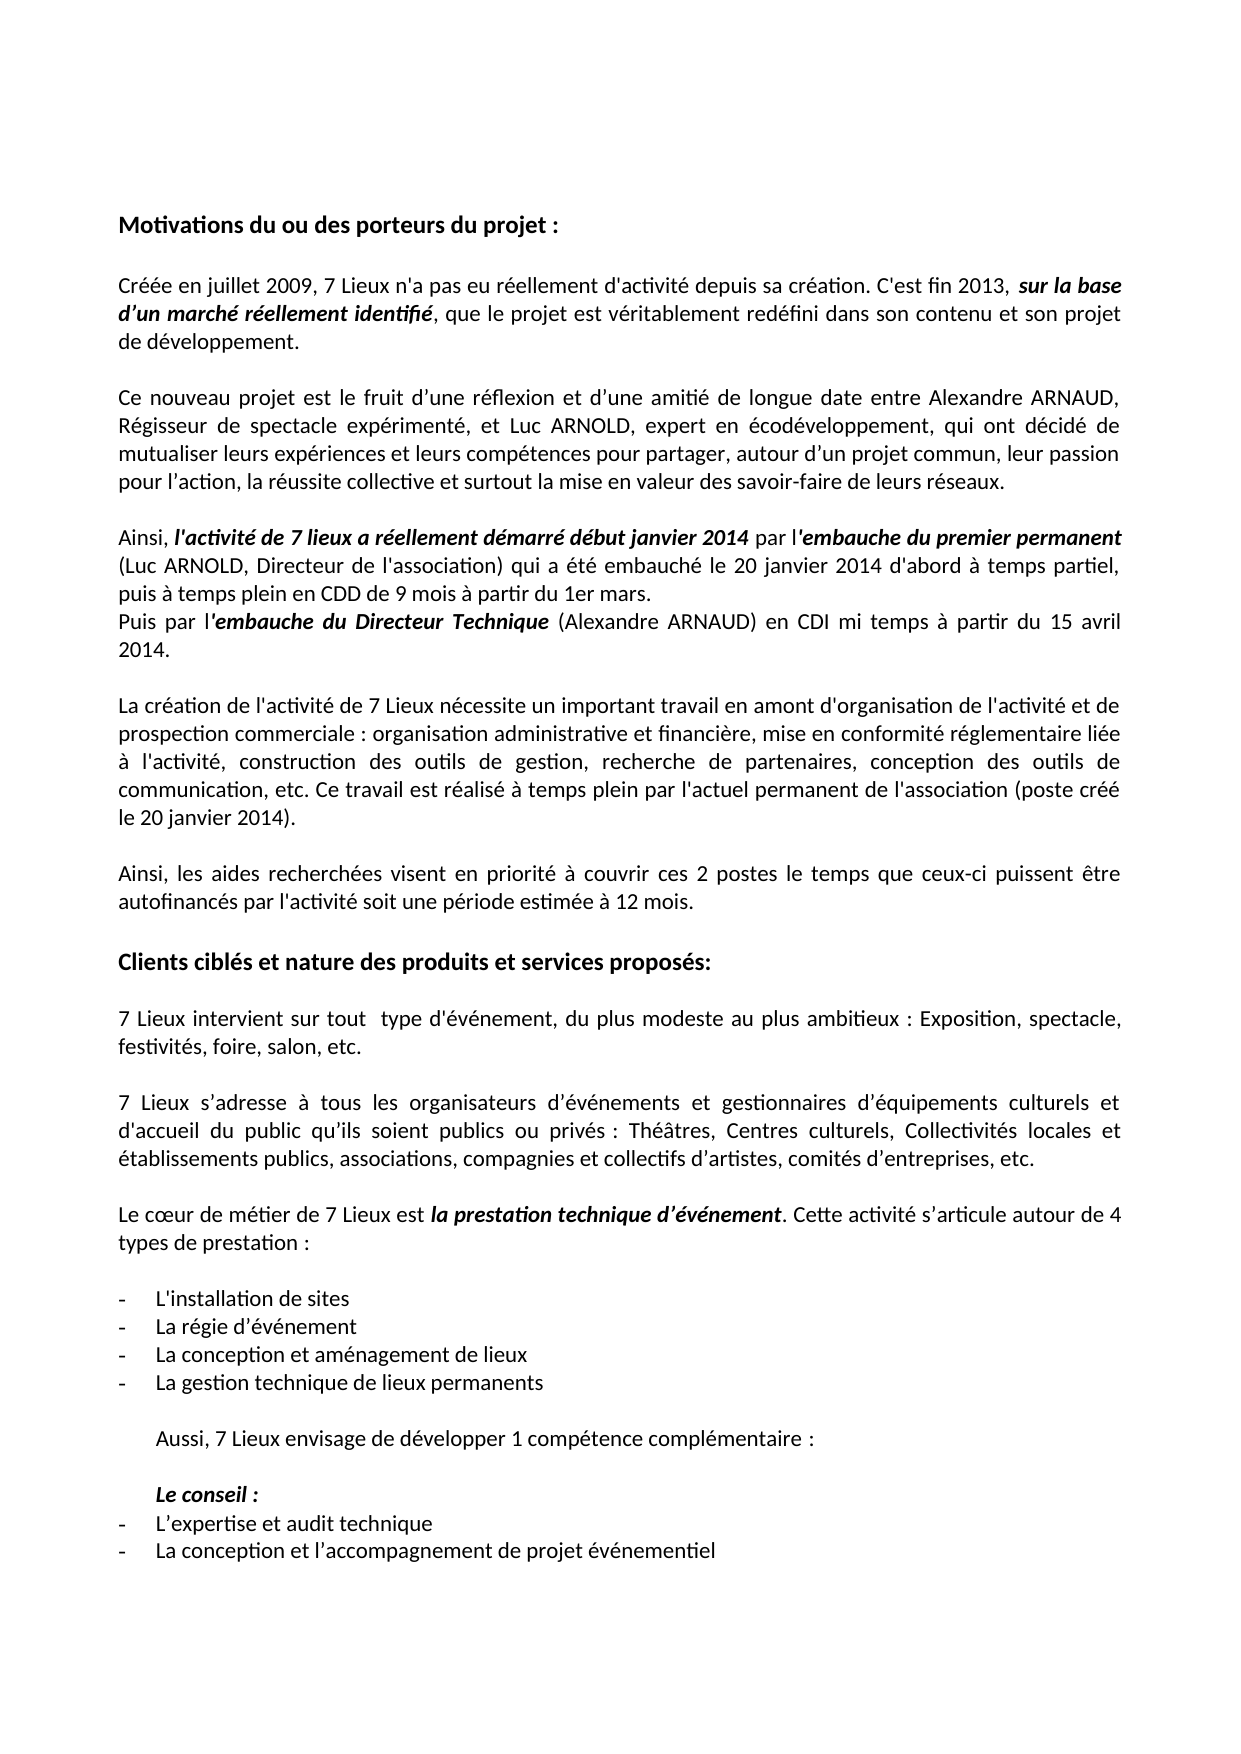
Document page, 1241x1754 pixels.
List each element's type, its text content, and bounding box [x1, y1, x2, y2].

list Le conseil : [156, 1481, 1122, 1509]
list Le cœur de métier de 7 Lieux est la prestation technique d’événement. Cette activité s’articule autour de 4 types de prestation : [118, 1200, 1122, 1256]
list La régie d’événement [118, 1312, 1122, 1341]
text Puis par l'embauche du Directeur Technique (Alexandre ARNAUD) en CDI mi temps à partir du 15 avril 2014. [118, 607, 1122, 663]
text 7 Lieux intervient sur tout type d'événement, du plus modeste au plus ambitieux : Exposition, spectacle, festivités, foire, salon, etc. [118, 1004, 1122, 1060]
text Créée en juillet 2009, 7 Lieux n'a pas eu réellement d'activité depuis sa création. C'est fin 2013, sur la base d’un marché réellement identifié, que le projet est véritablement redéfini dans son contenu et son projet de développement. [118, 271, 1122, 355]
text Ainsi, les aides recherchées visent en priorité à couvrir ces 2 postes le temps que ceux-ci puissent être autofinancés par l'activité soit une période estimée à 12 mois. [118, 859, 1122, 915]
text Motivations du ou des porteurs du projet : [118, 210, 1122, 240]
list La gestion technique de lieux permanents [118, 1368, 1122, 1397]
list Aussi, 7 Lieux envisage de développer 1 compétence complémentaire : [156, 1424, 1122, 1453]
list L’expertise et audit technique [118, 1509, 1122, 1537]
list 7 Lieux s’adresse à tous les organisateurs d’événements et gestionnaires d’équipements culturels et d'accueil du public qu’ils soient publics ou privés : Théâtres, Centres culturels, Collectivités locales et établissements publics, associations, compagnies et collectifs d’artistes, comités d’entreprises, etc. [118, 1088, 1122, 1172]
text Clients ciblés et nature des produits et services proposés: [118, 946, 1122, 976]
list La conception et l’accompagnement de projet événementiel [118, 1537, 1122, 1565]
list L'installation de sites [118, 1284, 1122, 1312]
text La création de l'activité de 7 Lieux nécessite un important travail en amont d'organisation de l'activité et de prospection commerciale : organisation administrative et financière, mise en conformité réglementaire liée à l'activité, construction des outils de gestion, recherche de partenaires, conception des outils de communication, etc. Ce travail est réalisé à temps plein par l'actuel permanent de l'association (poste créé le 20 janvier 2014). [118, 691, 1122, 831]
list La conception et aménagement de lieux [118, 1341, 1122, 1368]
text Ainsi, l'activité de 7 lieux a réellement démarré début janvier 2014 par l'embauche du premier permanent (Luc ARNOLD, Directeur de l'association) qui a été embauché le 20 janvier 2014 d'abord à temps partiel, puis à temps plein en CDD de 9 mois à partir du 1er mars. [118, 523, 1122, 607]
text Ce nouveau projet est le fruit d’une réflexion et d’une amitié de longue date entre Alexandre ARNAUD, Régisseur de spectacle expérimenté, et Luc ARNOLD, expert en écodéveloppement, qui ont décidé de mutualiser leurs expériences et leurs compétences pour partager, autour d’un projet commun, leur passion pour l’action, la réussite collective et surtout la mise en valeur des savoir-faire de leurs réseaux. [118, 383, 1122, 495]
